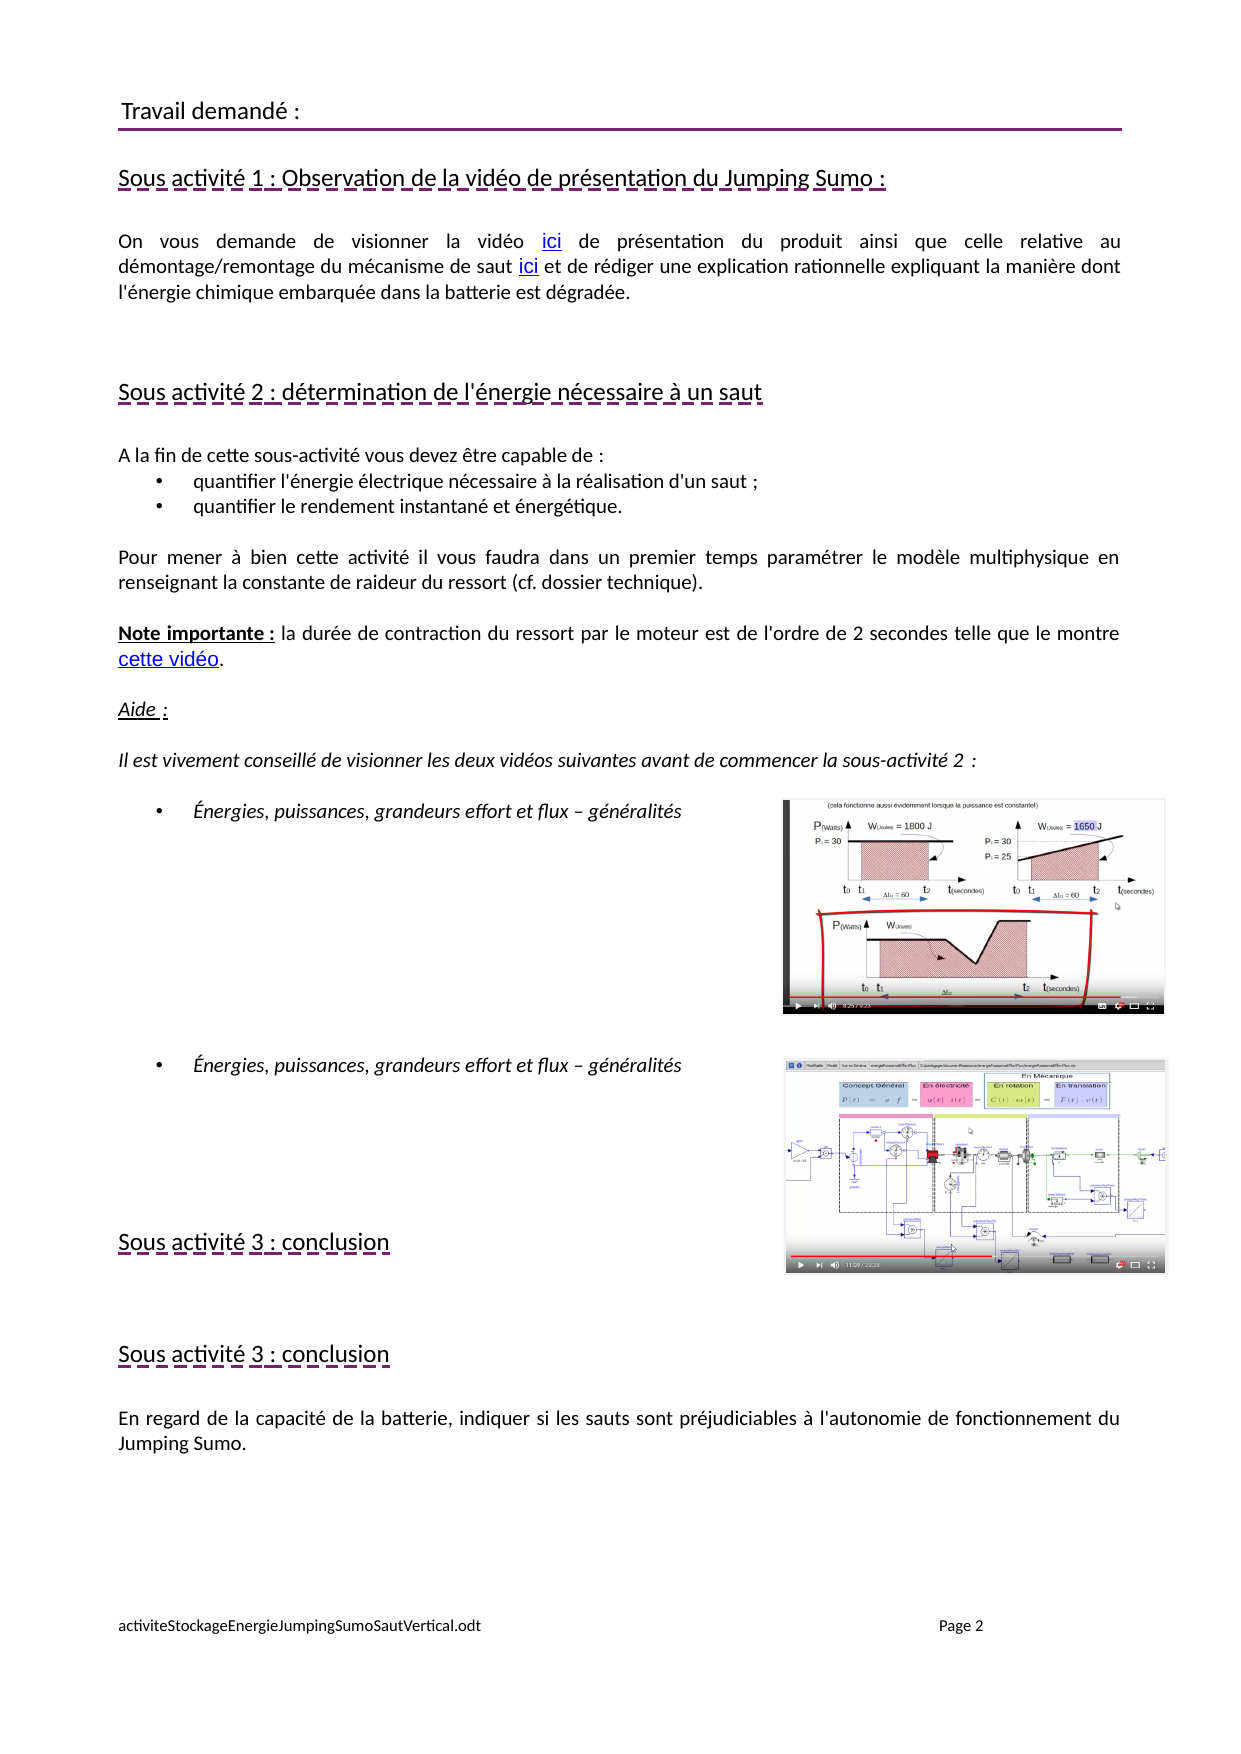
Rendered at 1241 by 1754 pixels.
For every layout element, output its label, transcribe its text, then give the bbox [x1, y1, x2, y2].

subtitle Sous activité 3 : conclusion [118, 1226, 783, 1256]
text A la fin de cette sous-activité vous devez être capable de : [118, 442, 1122, 468]
text On vous demande de visionner la vidéo ici de présentation du produit ainsi que celle relative au démontage/remontage du mécanisme de saut ici et de rédiger une explication rationnelle expliquant la manière dont l'énergie chimique embarquée dans la batterie est dégradée. [118, 228, 1122, 304]
subtitle Sous activité 1 : Observation de la vidéo de présentation du Jumping Sumo : [118, 162, 1122, 192]
text Note importante : la durée de contraction du ressort par le moteur est de l'ordre de 2 secondes telle que le montre cette vidéo. [118, 620, 1122, 671]
list Énergies, puissances, grandeurs effort et flux – généralités [156, 1052, 1122, 1078]
list quantifier l'énergie électrique nécessaire à la réalisation d'un saut ; [156, 468, 1122, 493]
text Aide : [118, 697, 1122, 722]
subtitle Sous activité 3 : conclusion [118, 1338, 1122, 1369]
list quantifier le rendement instantané et énergétique. [156, 493, 1122, 519]
text Pour mener à bien cette activité il vous faudra dans un premier temps paramétrer le modèle multiphysique en renseignant la constante de raideur du ressort (cf. dossier technique). [118, 544, 1122, 595]
list Énergies, puissances, grandeurs effort et flux – généralités [156, 798, 781, 824]
text Il est vivement conseillé de visionner les deux vidéos suivantes avant de commencer la sous-activité 2 : [118, 747, 1122, 773]
subtitle Sous activité 2 : détermination de l'énergie nécessaire à un saut [118, 376, 1122, 407]
text En regard de la capacité de la batterie, indiquer si les sauts sont préjudiciables à l'autonomie de fonctionnement du Jumping Sumo. [118, 1405, 1122, 1456]
picture [781, 798, 1166, 1016]
subtitle Travail demandé : [118, 92, 1122, 128]
picture [783, 1058, 1169, 1275]
